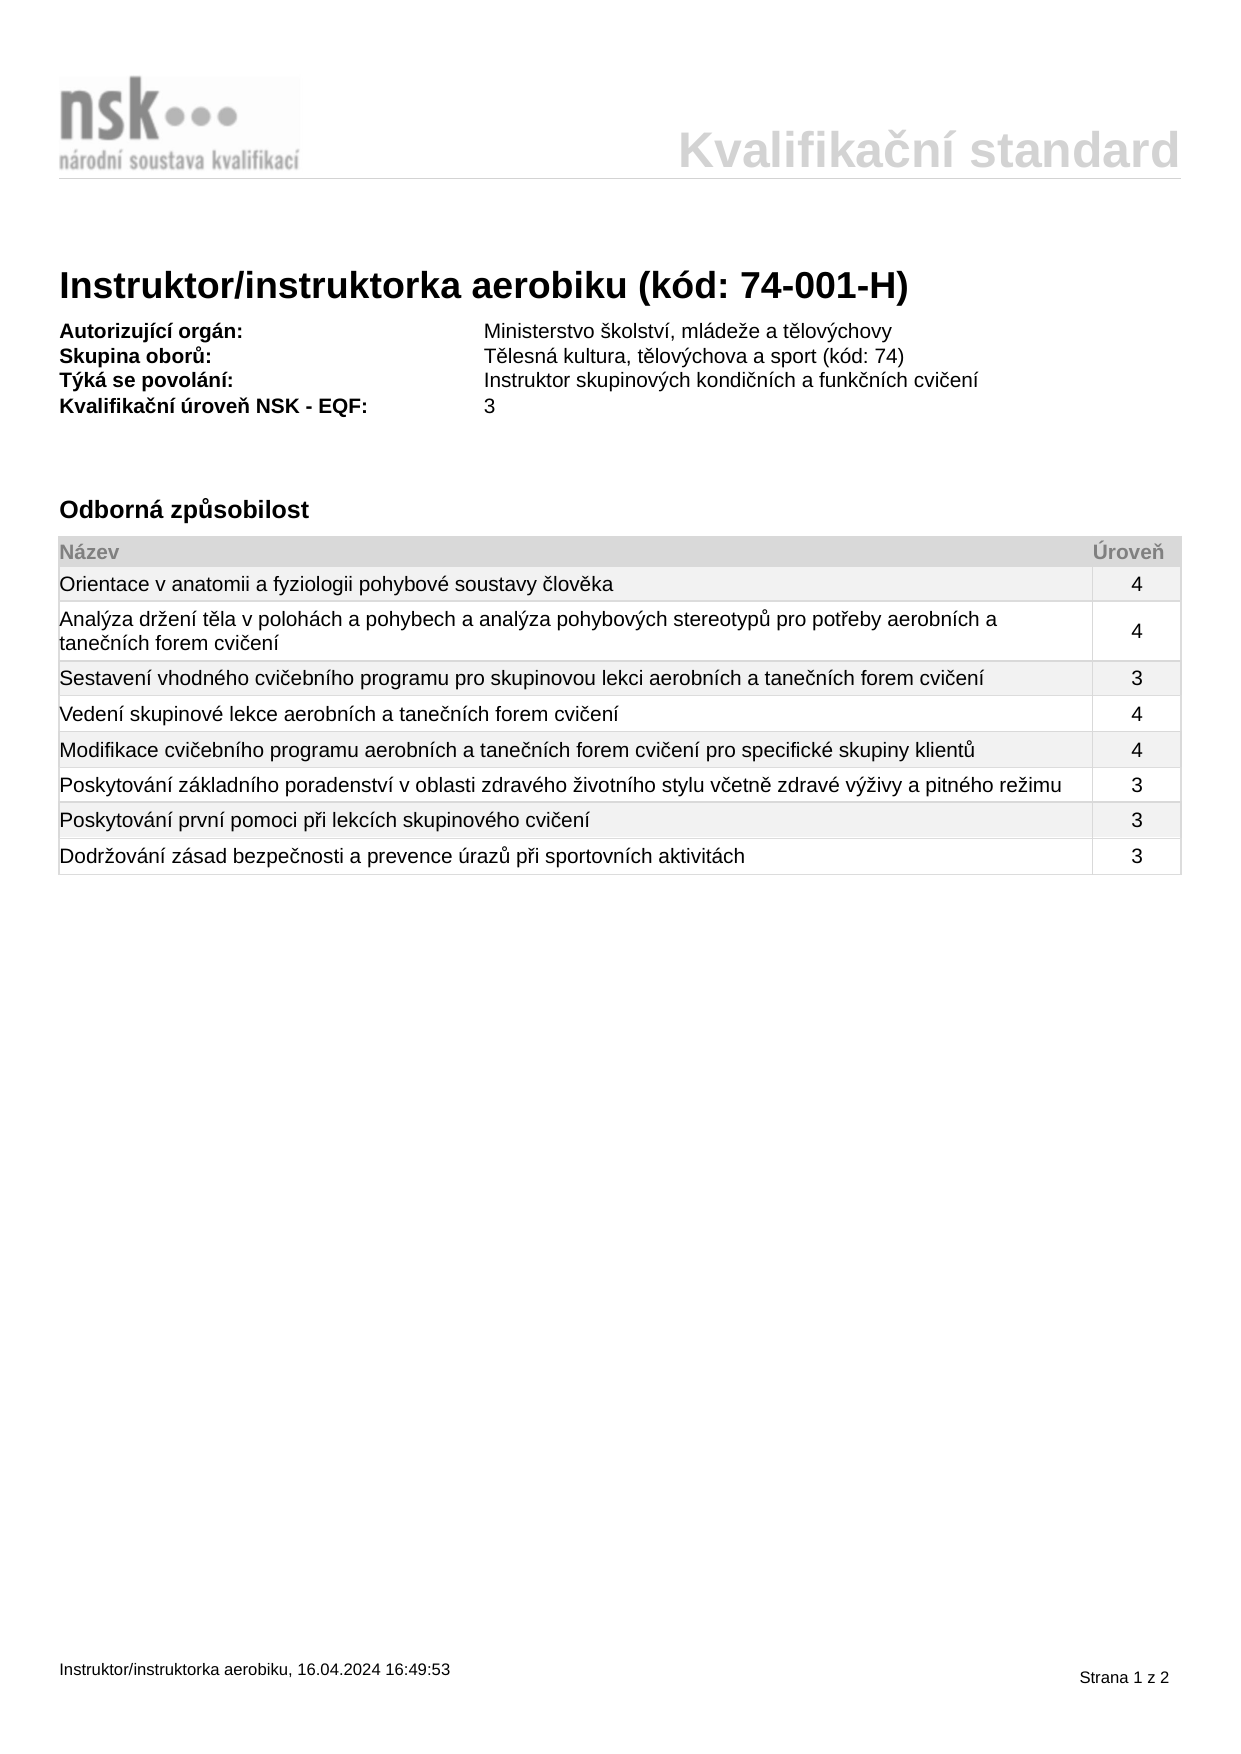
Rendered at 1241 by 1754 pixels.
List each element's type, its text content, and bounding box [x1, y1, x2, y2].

table_cell 3 [484, 394, 1181, 417]
table_cell [59, 1416, 483, 1659]
table_cell [626, 1174, 862, 1416]
table_cell [626, 524, 862, 536]
table_header [621, 59, 626, 172]
table_cell [620, 1416, 626, 1659]
table_cell [620, 418, 626, 489]
table_cell Ministerstvo školství, mládeže a tělovýchovy [484, 319, 1181, 344]
table_cell Instruktor/instruktorka aerobiku (kód: 74-001-H) [59, 224, 1181, 307]
table_cell Poskytování první pomoci při lekcích skupinového cvičení [60, 803, 1092, 837]
table_cell Poskytování základního poradenství v oblasti zdravého životního stylu včetně zdravé výživy a pitného režimu [60, 768, 1092, 801]
table_cell [484, 1174, 620, 1416]
table_cell [1169, 418, 1181, 489]
table_cell [1093, 307, 1169, 319]
table_cell [59, 875, 483, 1173]
table_cell [1093, 524, 1169, 536]
table_cell Odborná způsobilost [59, 489, 1181, 524]
table_cell Vedení skupinové lekce aerobních a tanečních forem cvičení [60, 696, 1092, 731]
table_cell [484, 307, 620, 319]
table_cell Úroveň [1093, 537, 1180, 566]
table_cell [626, 196, 862, 224]
table_cell [59, 418, 483, 489]
table_cell [862, 196, 1093, 224]
table_cell Autorizující orgán: [59, 319, 483, 343]
table_cell [1169, 1660, 1181, 1696]
table_cell [862, 875, 1093, 1173]
table_cell [484, 418, 620, 489]
table_cell [1093, 875, 1169, 1173]
table_cell [484, 196, 620, 224]
table_cell Modifikace cvičebního programu aerobních a tanečních forem cvičení pro specifické skupiny klientů [60, 732, 1092, 767]
picture [58, 59, 621, 172]
table_cell [1169, 307, 1181, 319]
table_cell 3 [1093, 768, 1180, 801]
table_cell [59, 524, 483, 536]
table_cell [484, 1416, 620, 1659]
table_cell [626, 418, 862, 489]
table_cell [862, 1416, 1093, 1659]
table_cell [1093, 418, 1169, 489]
table_cell Skupina oborů: [59, 344, 483, 368]
table_cell [484, 875, 620, 1173]
table_cell 3 [1093, 803, 1180, 837]
table_cell 3 [1093, 662, 1180, 695]
table_cell [1093, 1174, 1169, 1416]
table_cell [484, 524, 620, 536]
table_cell [484, 172, 620, 178]
table_cell Tělesná kultura, tělovýchova a sport (kód: 74) [484, 344, 1181, 368]
table_cell [59, 307, 483, 319]
table_cell [59, 172, 483, 178]
table_cell [620, 524, 626, 536]
table_cell Kvalifikační úroveň NSK - EQF: [59, 394, 483, 417]
table_cell [626, 875, 862, 1173]
table_cell [620, 307, 626, 319]
table_cell 3 [1093, 839, 1180, 873]
table_cell 4 [1093, 567, 1180, 600]
table_cell Název [60, 537, 1092, 566]
table_cell [59, 196, 483, 224]
table_cell [620, 196, 626, 224]
table_cell [626, 307, 862, 319]
table_cell 4 [1093, 732, 1180, 767]
table_cell Dodržování zásad bezpečnosti a prevence úrazů při sportovních aktivitách [60, 839, 1092, 873]
table_cell 4 [1093, 602, 1180, 660]
table_cell Týká se povolání: [59, 368, 483, 392]
table_cell [862, 524, 1093, 536]
table_cell [862, 307, 1093, 319]
table_cell Orientace v anatomii a fyziologii pohybové soustavy člověka [60, 567, 1092, 600]
table_cell [1169, 1416, 1181, 1659]
table_cell [862, 1174, 1093, 1416]
table_cell [620, 1174, 626, 1416]
table_cell [1169, 196, 1181, 224]
table_cell [1169, 524, 1181, 536]
table_cell Strana 1 z 2 [862, 1660, 1169, 1696]
table_cell [620, 875, 626, 1173]
table_cell [1093, 1416, 1169, 1659]
table_cell [626, 1416, 862, 1659]
table_header Kvalifikační standard [626, 59, 1181, 178]
table_cell 4 [1093, 696, 1180, 731]
table_cell [59, 179, 1181, 196]
table_cell [1169, 1174, 1181, 1416]
table_cell [1169, 875, 1181, 1173]
table_cell Analýza držení těla v polohách a pohybech a analýza pohybových stereotypů pro potřeby aerobních a tanečních forem cvičení [60, 602, 1092, 660]
table_cell Instruktor skupinových kondičních a funkčních cvičení [484, 368, 1181, 393]
table_cell [59, 1174, 483, 1416]
table_cell [1093, 196, 1169, 224]
table_cell [862, 418, 1093, 489]
table_cell Instruktor/instruktorka aerobiku, 16.04.2024 16:49:53 [59, 1660, 862, 1696]
table_cell Sestavení vhodného cvičebního programu pro skupinovou lekci aerobních a tanečních forem cvičení [60, 662, 1092, 695]
